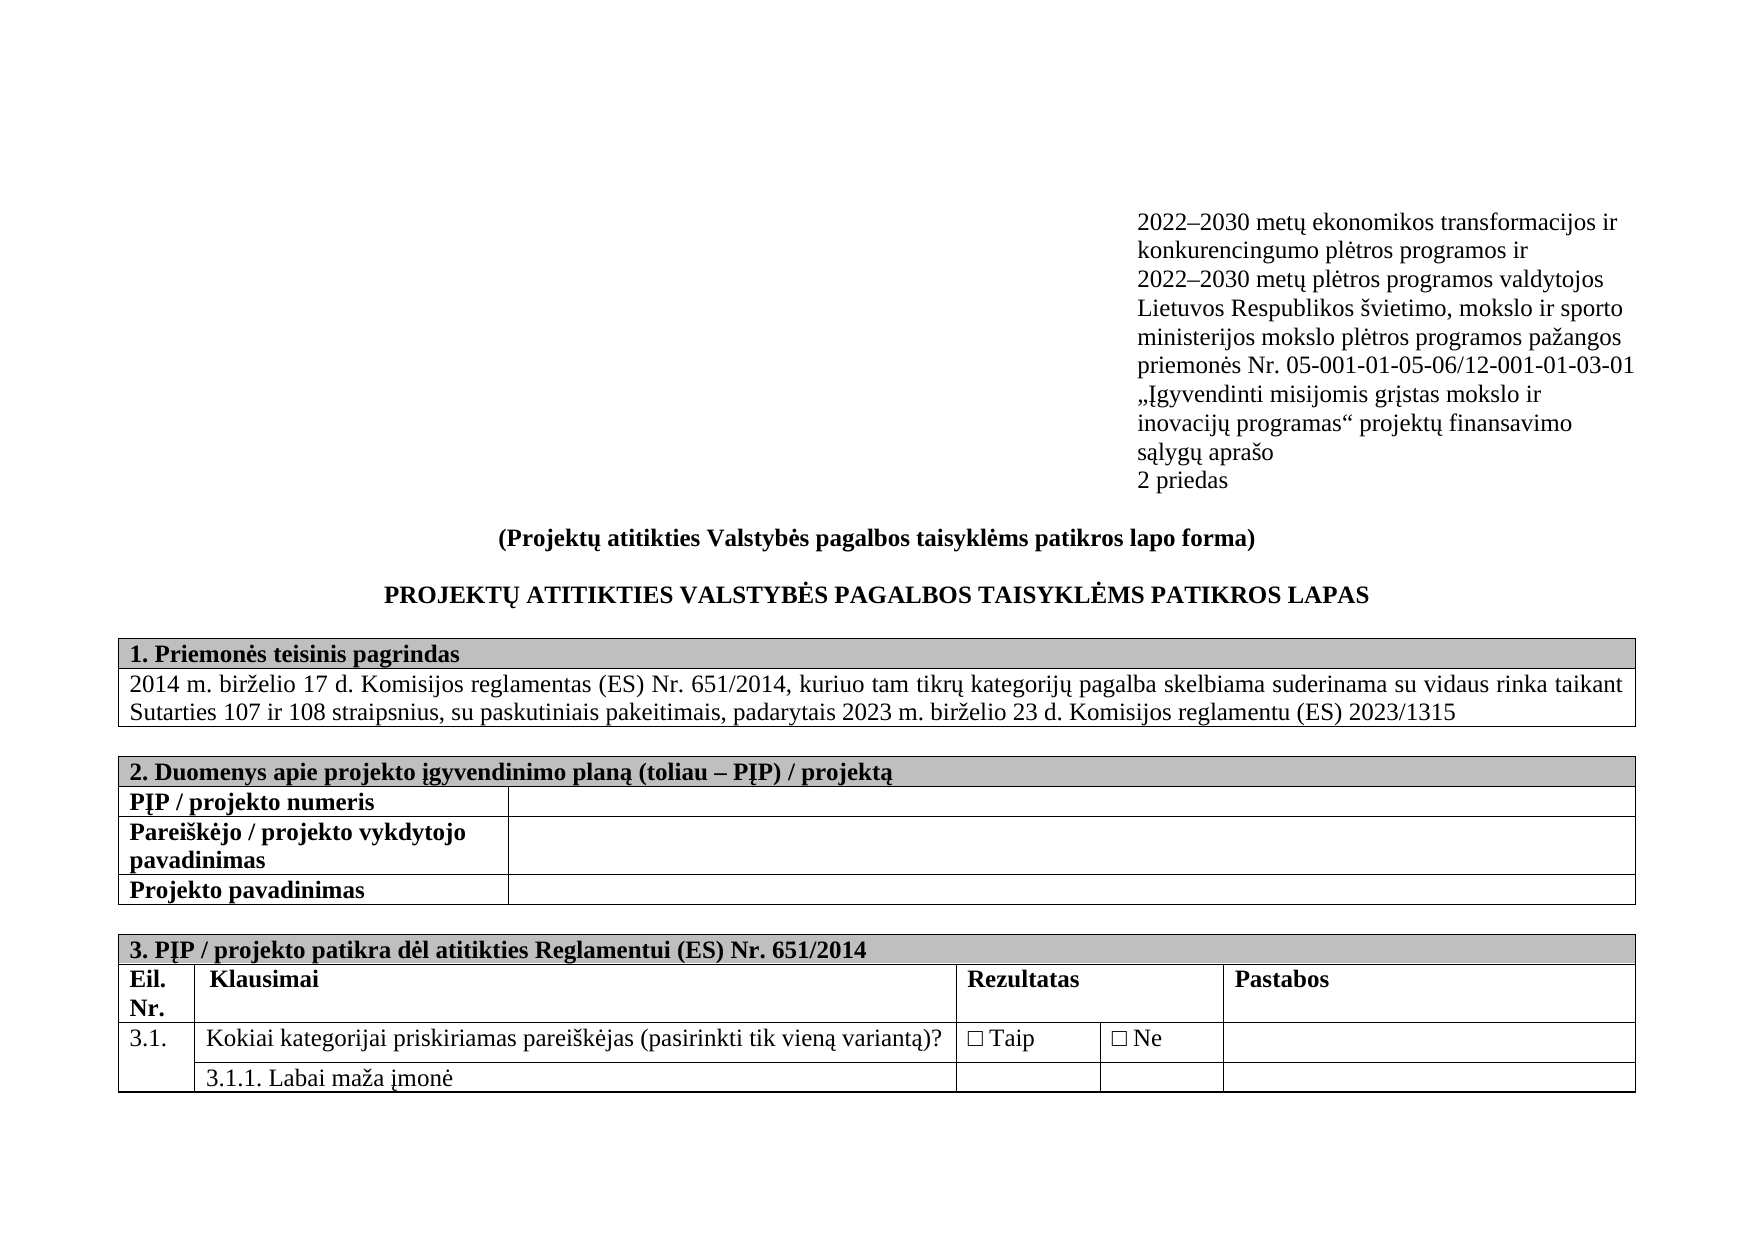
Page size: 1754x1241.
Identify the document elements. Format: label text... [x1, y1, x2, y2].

text 2022–2030 metų ekonomikos transformacijos ir konkurencingumo plėtros programos ir [1137, 207, 1636, 264]
table_cell [957, 1063, 1100, 1091]
table_cell [509, 875, 1635, 904]
table_cell PĮP / projekto numeris [119, 787, 508, 816]
text (Projektų atitikties Valstybės pagalbos taisyklėms patikros lapo forma) [118, 523, 1636, 552]
table_cell [509, 817, 1635, 874]
table_cell Rezultatas [957, 965, 1223, 1022]
table_cell Kokiai kategorijai priskiriamas pareiškėjas (pasirinkti tik vieną variantą)? [195, 1023, 956, 1062]
text 2 priedas [1137, 465, 1636, 494]
table_cell [509, 787, 1635, 816]
table_cell □ Ne [1101, 1023, 1223, 1062]
table_cell □ Taip [957, 1023, 1100, 1062]
table_cell Klausimai [195, 965, 956, 1022]
table_header 1. Priemonės teisinis pagrindas [119, 639, 1635, 668]
table_cell Projekto pavadinimas [119, 875, 508, 904]
table_cell Pastabos [1224, 965, 1635, 1022]
table_header 2. Duomenys apie projekto įgyvendinimo planą (toliau – PĮP) / projektą [119, 757, 1635, 786]
table_cell [1224, 1063, 1635, 1091]
table_cell Eil. Nr. [119, 965, 194, 1022]
table_cell [1101, 1063, 1223, 1091]
table_cell 3.1. [119, 1023, 194, 1091]
table_cell [1224, 1023, 1635, 1062]
table_cell 2014 m. birželio 17 d. Komisijos reglamentas (ES) Nr. 651/2014, kuriuo tam tikrų kategorijų pagalba skelbiama suderinama su vidaus rinka taikant Sutarties 107 ir 108 straipsnius, su paskutiniais pakeitimais, padarytais 2023 m. birželio 23 d. Komisijos reglamentu (ES) 2023/1315 [119, 669, 1635, 726]
text 2022–2030 metų plėtros programos valdytojos Lietuvos Respublikos švietimo, mokslo ir sporto ministerijos mokslo plėtros programos pažangos priemonės Nr. 05-001-01-05-06/12-001-01-03-01 „Įgyvendinti misijomis grįstas mokslo ir inovacijų programas“ projektų finansavimo sąlygų aprašo [1137, 264, 1636, 465]
text PROJEKTŲ ATITIKTIES VALSTYBĖS PAGALBOS TAISYKLĖMS Patikros lapas [118, 580, 1636, 609]
table_cell 3.1.1. Labai maža įmonė [195, 1063, 956, 1091]
table_header 3. PĮP / projekto patikra dėl atitikties Reglamentui (ES) Nr. 651/2014 [119, 935, 1635, 963]
table_cell Pareiškėjo / projekto vykdytojo pavadinimas [119, 817, 508, 874]
